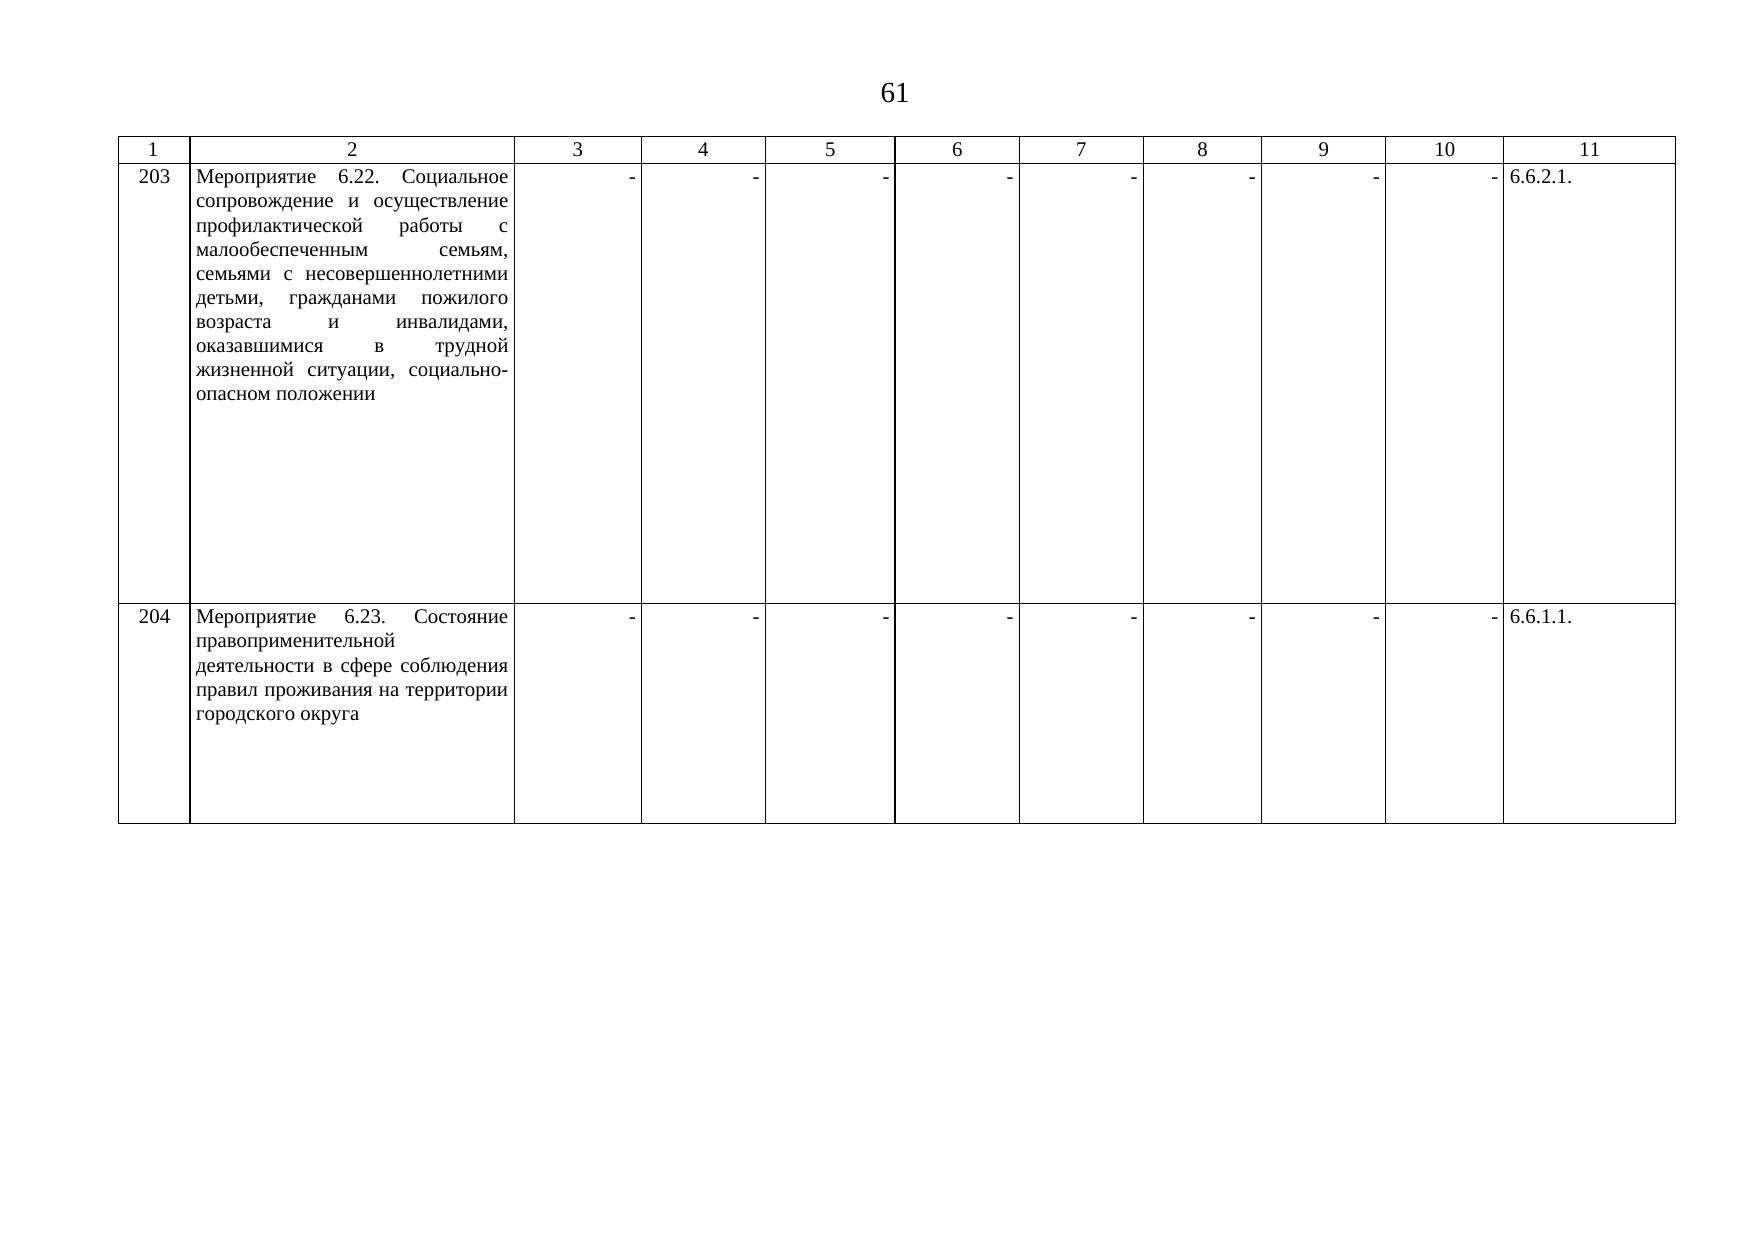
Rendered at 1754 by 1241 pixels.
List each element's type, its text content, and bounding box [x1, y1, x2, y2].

table_cell - [1262, 604, 1385, 823]
table_cell - [642, 164, 765, 603]
table_cell - [896, 604, 1019, 823]
table_header 3 [515, 137, 641, 163]
table_header 5 [766, 137, 894, 163]
table_cell - [1020, 604, 1143, 823]
table_cell - [1020, 164, 1143, 603]
table_cell 6.6.2.1. [1504, 164, 1675, 603]
table_cell - [766, 164, 894, 603]
table_cell - [1386, 164, 1503, 603]
table_cell - [515, 164, 641, 603]
table_cell Мероприятие 6.23. Состояние правоприменительной деятельности в сфере соблюдения правил проживания на территории городского округа [191, 604, 514, 823]
table_header 6 [896, 137, 1019, 163]
table_cell - [642, 604, 765, 823]
table_header 4 [642, 137, 765, 163]
table_header 7 [1020, 137, 1143, 163]
table_cell 203 [119, 164, 189, 603]
table_cell - [515, 604, 641, 823]
table_cell 6.6.1.1. [1504, 604, 1675, 823]
table_cell Мероприятие 6.22. Социальное сопровождение и осуществление профилактической работы с малообеспеченным семьям, семьями с несовершеннолетними детьми, гражданами пожилого возраста и инвалидами, оказавшимися в трудной жизненной ситуации, социально-опасном положении [191, 164, 514, 603]
table_header 8 [1144, 137, 1261, 163]
table_cell 204 [119, 604, 189, 823]
table_cell - [1144, 604, 1261, 823]
table_header 10 [1386, 137, 1503, 163]
table_header 2 [191, 137, 514, 163]
table_cell - [766, 604, 894, 823]
table_cell - [896, 164, 1019, 603]
table_header 9 [1262, 137, 1385, 163]
table_header 11 [1504, 137, 1675, 163]
table_cell - [1144, 164, 1261, 603]
table_cell - [1386, 604, 1503, 823]
table_header 1 [119, 137, 189, 163]
table_cell - [1262, 164, 1385, 603]
